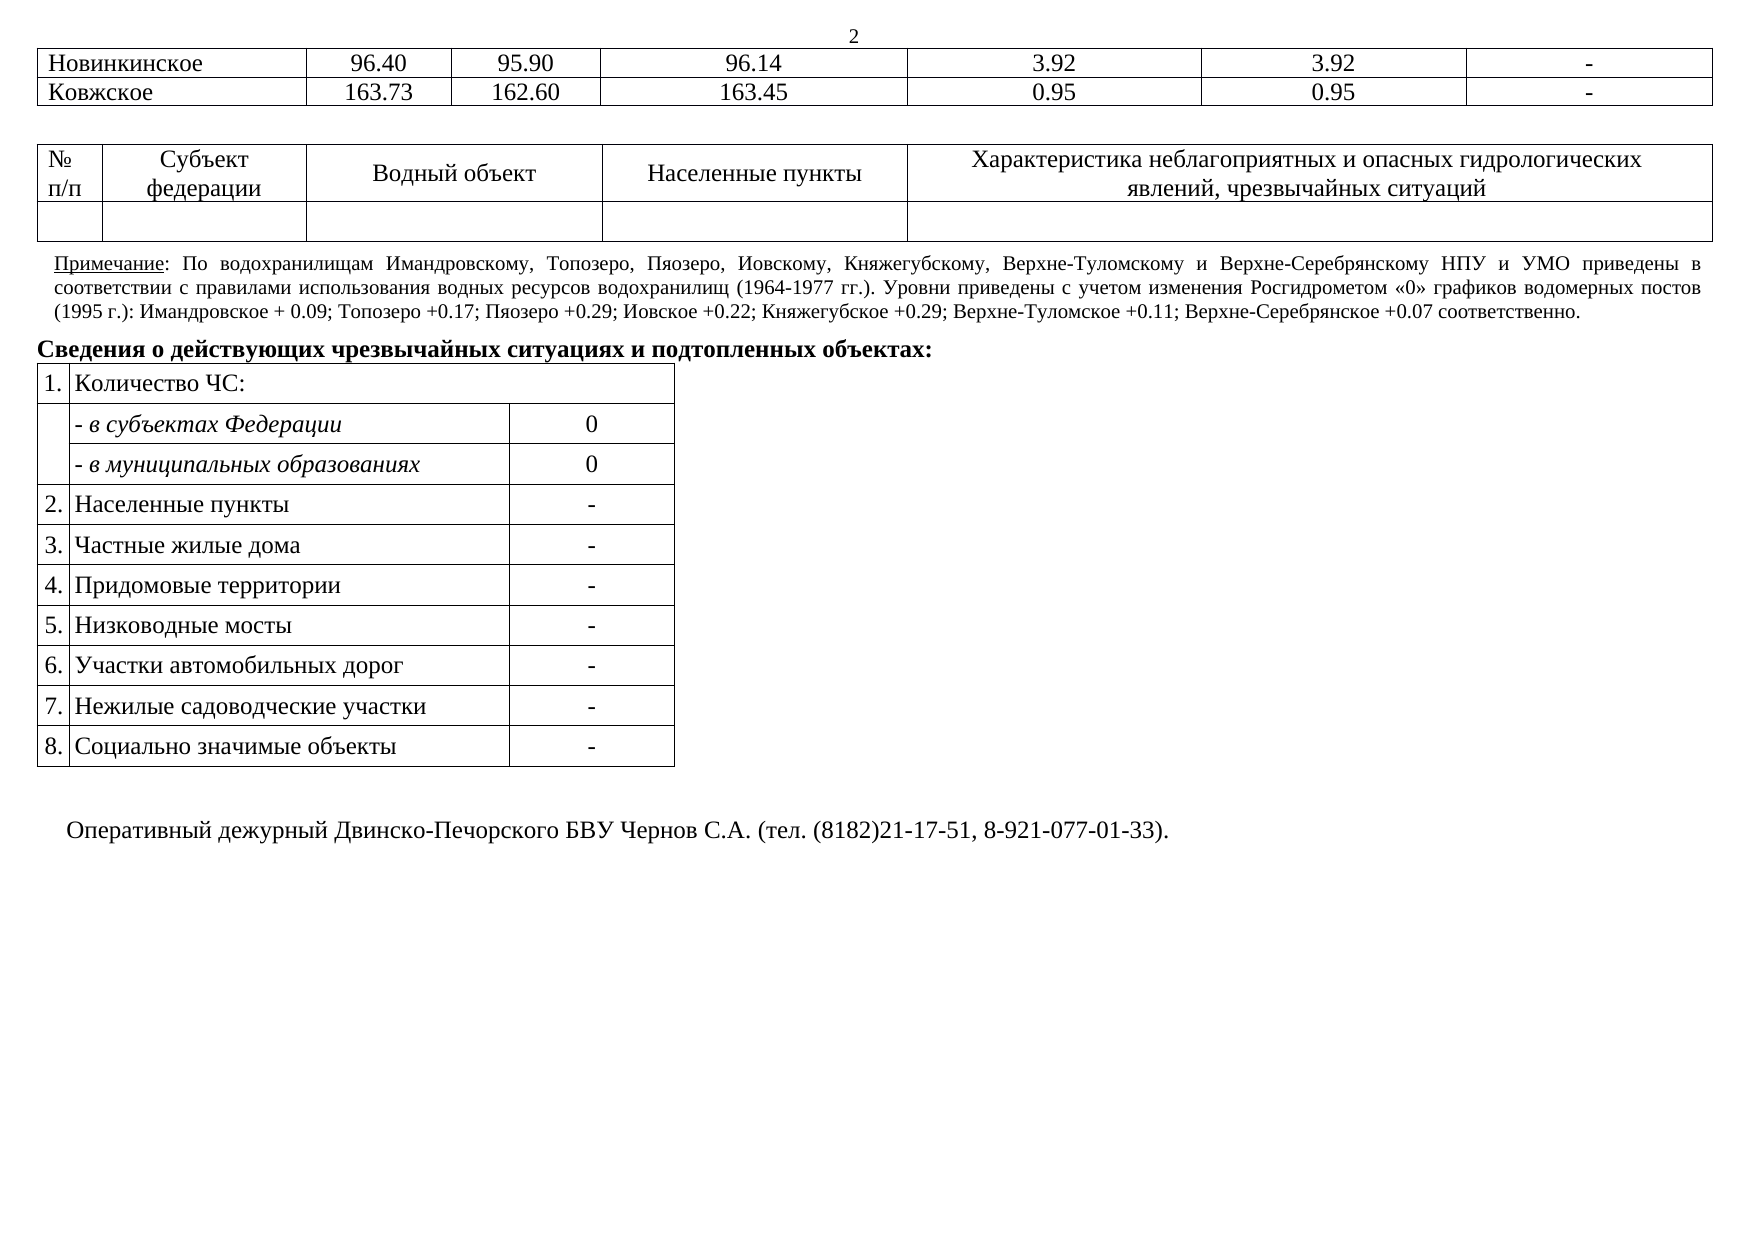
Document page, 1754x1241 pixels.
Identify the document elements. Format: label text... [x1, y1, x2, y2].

table_cell 6. [38, 646, 69, 685]
table_cell - [510, 606, 674, 645]
table_cell 163.73 [307, 78, 451, 105]
table_cell - в субъектах Федерации [70, 404, 509, 443]
table_cell [908, 202, 1712, 241]
table_cell 95.90 [452, 49, 600, 77]
table_cell 0 [510, 404, 674, 443]
table_header Характеристика неблагоприятных и опасных гидрологических явлений, чрезвычайных ситуаций [908, 145, 1712, 201]
table_cell 7. [38, 686, 69, 725]
table_cell [103, 202, 306, 241]
table_cell Частные жилые дома [70, 525, 509, 564]
table_cell 3.92 [908, 49, 1201, 77]
table_cell - в муниципальных образованиях [70, 444, 509, 483]
table_header Населенные пункты [603, 145, 907, 201]
table_header 1. [38, 364, 69, 403]
table_cell - [510, 565, 674, 604]
table_cell - [510, 646, 674, 685]
table_cell 3. [38, 525, 69, 564]
text Примечание: По водохранилищам Имандровскому, Топозеро, Пяозеро, Иовскому, Княжегубскому, Верхне-Туломскому и Верхне-Серебрянскому НПУ и УМО приведены в соответствии с правилами использования водных ресурсов водохранилищ (1964-1977 гг.). Уровни приведены с учетом изменения Росгидрометом «0» графиков водомерных постов (1995 г.): Имандровское + 0.09; Топозеро +0.17; Пяозеро +0.29; Иовское +0.22; Княжегубское +0.29; Верхне-Туломское +0.11; Верхне-Серебрянское +0.07 соответственно. [54, 251, 1703, 323]
table_cell 8. [38, 726, 69, 766]
table_cell 96.40 [307, 49, 451, 77]
table_cell - [510, 525, 674, 564]
table_header Субъект федерации [103, 145, 306, 201]
table_cell Придомовые территории [70, 565, 509, 604]
table_cell 0 [510, 444, 674, 483]
table_cell 2. [38, 485, 69, 524]
table_cell - [510, 485, 674, 524]
table_cell 163.45 [601, 78, 907, 105]
table_cell - [510, 726, 674, 766]
table_cell - [510, 686, 674, 725]
table_cell - [1467, 78, 1712, 105]
table_cell 5. [38, 606, 69, 645]
text Оперативный дежурный Двинско-Печорского БВУ Чернов С.А. (тел. (8182)21-17-51, 8-921-077-01-33). [66, 815, 1713, 844]
table_cell [603, 202, 907, 241]
table_cell [38, 404, 69, 483]
table_cell Участки автомобильных дорог [70, 646, 509, 685]
table_cell Населенные пункты [70, 485, 509, 524]
table_cell 96.14 [601, 49, 907, 77]
table_cell 0.95 [1202, 78, 1466, 105]
table_cell Ковжское [38, 78, 306, 105]
table_cell - [1467, 49, 1712, 77]
text Сведения о действующих чрезвычайных ситуациях и подтопленных объектах: [37, 334, 1713, 363]
table_cell [307, 202, 602, 241]
table_cell 0.95 [908, 78, 1201, 105]
table_cell 162.60 [452, 78, 600, 105]
table_cell 3.92 [1202, 49, 1466, 77]
table_header Количество ЧС: [70, 364, 674, 403]
table_header № п/п [38, 145, 102, 201]
table_cell Нежилые садоводческие участки [70, 686, 509, 725]
table_header Водный объект [307, 145, 602, 201]
table_cell [38, 202, 102, 241]
table_cell Новинкинское [38, 49, 306, 77]
table_cell Социально значимые объекты [70, 726, 509, 766]
table_cell Низководные мосты [70, 606, 509, 645]
table_cell 4. [38, 565, 69, 604]
